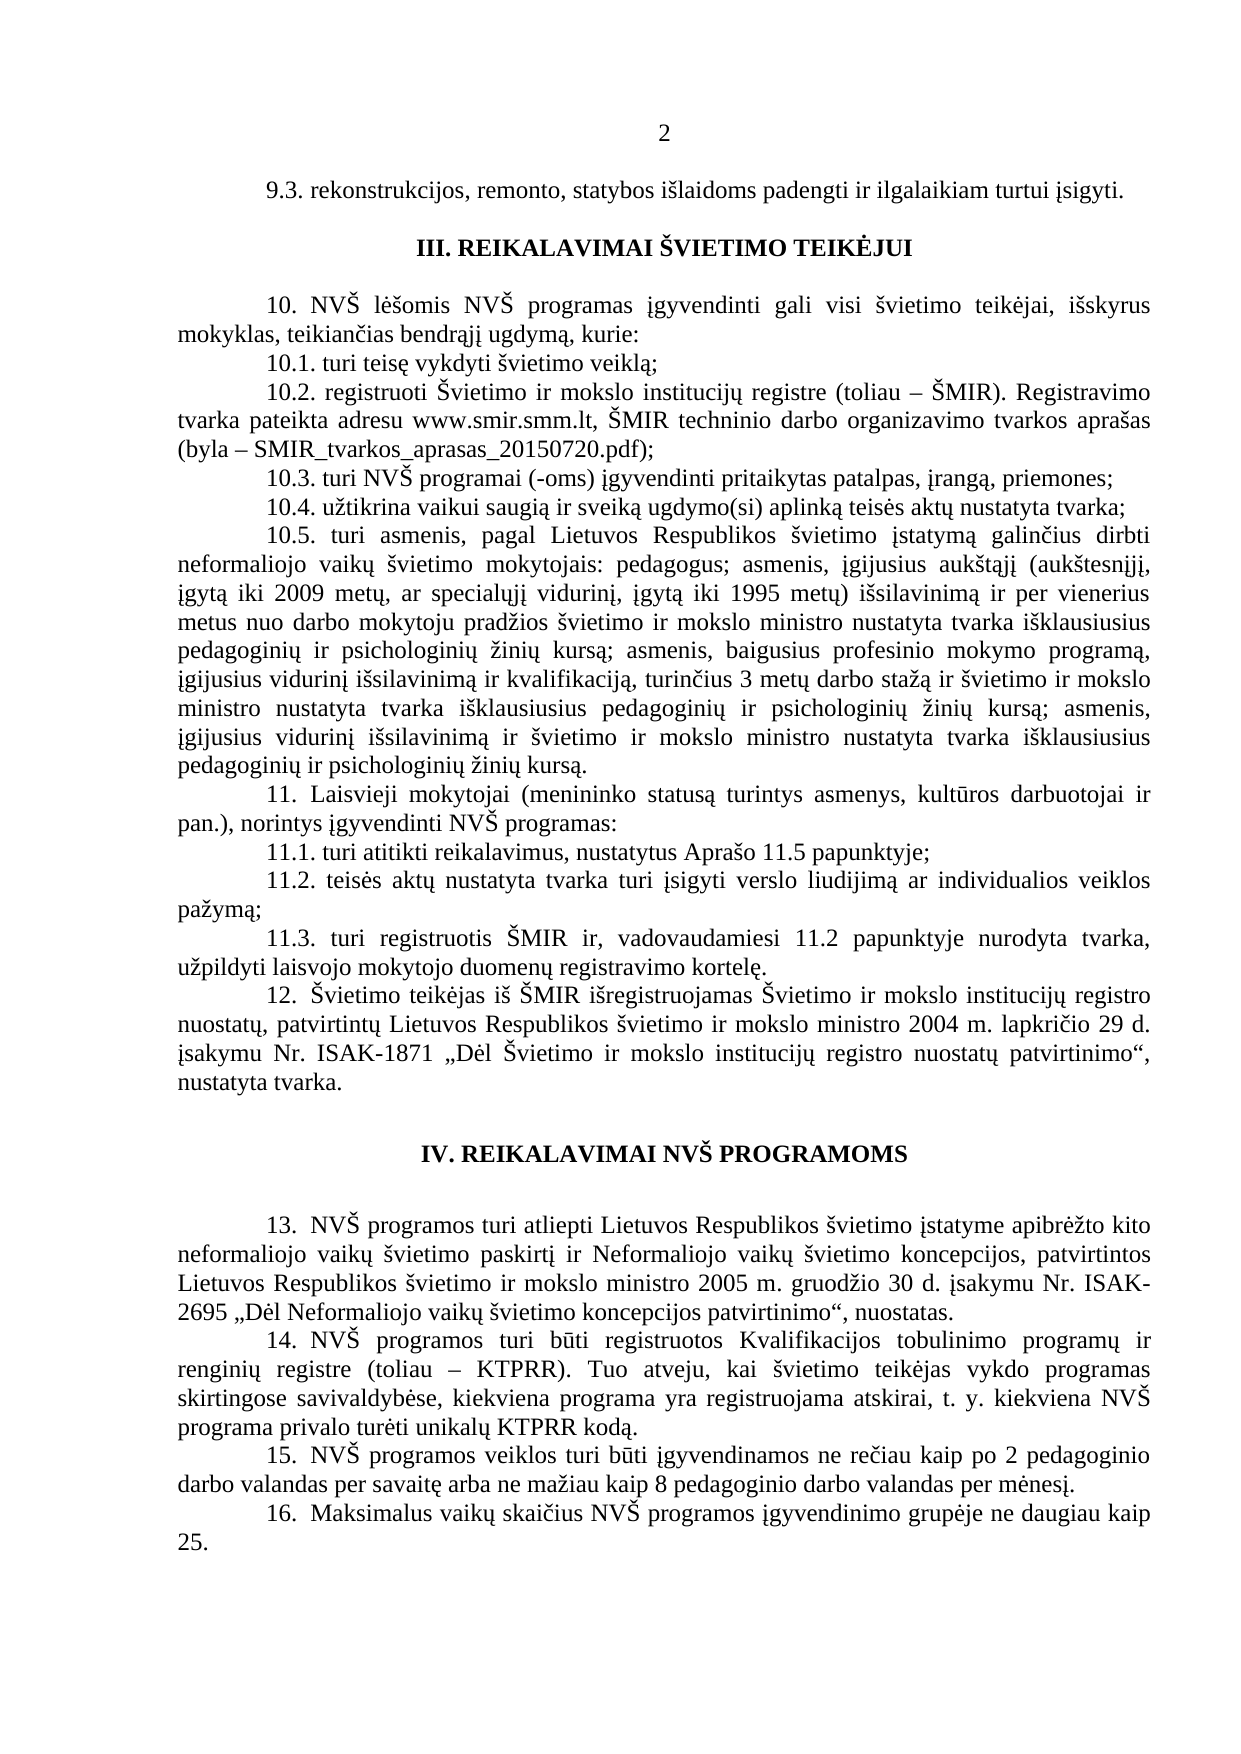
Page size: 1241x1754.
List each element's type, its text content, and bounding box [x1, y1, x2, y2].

text 15. NVŠ programos veiklos turi būti įgyvendinamos ne rečiau kaip po 2 pedagoginio darbo valandas per savaitę arba ne mažiau kaip 8 pedagoginio darbo valandas per mėnesį. [177, 1441, 1152, 1498]
text 11.2. teisės aktų nustatyta tvarka turi įsigyti verslo liudijimą ar individualios veiklos pažymą; [177, 866, 1152, 923]
text 10.1. turi teisę vykdyti švietimo veiklą; [177, 348, 1152, 377]
text 10.3. turi NVŠ programai (-oms) įgyvendinti pritaikytas patalpas, įrangą, priemones; [177, 463, 1152, 492]
text 10.5. turi asmenis, pagal Lietuvos Respublikos švietimo įstatymą galinčius dirbti neformaliojo vaikų švietimo mokytojais: pedagogus; asmenis, įgijusius aukštąjį (aukštesnįjį, įgytą iki 2009 metų, ar specialųjį vidurinį, įgytą iki 1995 metų) išsilavinimą ir per vienerius metus nuo darbo mokytoju pradžios švietimo ir mokslo ministro nustatyta tvarka išklausiusius pedagoginių ir psichologinių žinių kursą; asmenis, baigusius profesinio mokymo programą, įgijusius vidurinį išsilavinimą ir kvalifikaciją, turinčius 3 metų darbo stažą ir švietimo ir mokslo ministro nustatyta tvarka išklausiusius pedagoginių ir psichologinių žinių kursą; asmenis, įgijusius vidurinį išsilavinimą ir švietimo ir mokslo ministro nustatyta tvarka išklausiusius pedagoginių ir psichologinių žinių kursą. [177, 521, 1152, 779]
text 14. NVŠ programos turi būti registruotos Kvalifikacijos tobulinimo programų ir renginių registre (toliau – KTPRR). Tuo atveju, kai švietimo teikėjas vykdo programas skirtingose savivaldybėse, kiekviena programa yra registruojama atskirai, t. y. kiekviena NVŠ programa privalo turėti unikalų KTPRR kodą. [177, 1326, 1152, 1441]
text 10. NVŠ lėšomis NVŠ programas įgyvendinti gali visi švietimo teikėjai, išskyrus mokyklas, teikiančias bendrąjį ugdymą, kurie: [177, 291, 1152, 348]
text 10.4. užtikrina vaikui saugią ir sveiką ugdymo(si) aplinką teisės aktų nustatyta tvarka; [177, 492, 1152, 521]
text 9.3. rekonstrukcijos, remonto, statybos išlaidoms padengti ir ilgalaikiam turtui įsigyti. [177, 176, 1152, 204]
text 10.2. registruoti Švietimo ir mokslo institucijų registre (toliau – ŠMIR). Registravimo tvarka pateikta adresu www.smir.smm.lt, ŠMIR techninio darbo organizavimo tvarkos aprašas (byla – SMIR_tvarkos_aprasas_20150720.pdf); [177, 377, 1152, 463]
text 11.3. turi registruotis ŠMIR ir, vadovaudamiesi 11.2 papunktyje nurodyta tvarka, užpildyti laisvojo mokytojo duomenų registravimo kortelę. [177, 923, 1152, 981]
text 13. NVŠ programos turi atliepti Lietuvos Respublikos švietimo įstatyme apibrėžto kito neformaliojo vaikų švietimo paskirtį ir Neformaliojo vaikų švietimo koncepcijos, patvirtintos Lietuvos Respublikos švietimo ir mokslo ministro 2005 m. gruodžio 30 d. įsakymu Nr. ISAK-2695 „Dėl Neformaliojo vaikų švietimo koncepcijos patvirtinimo“, nuostatas. [177, 1211, 1152, 1326]
text 11.1. turi atitikti reikalavimus, nustatytus Aprašo 11.5 papunktyje; [177, 837, 1152, 866]
text III. REIKALAVIMAI ŠVIETIMO TEIKĖJUI [177, 233, 1152, 262]
text IV. REIKALAVIMAI NVŠ PROGRAMOMS [177, 1139, 1152, 1167]
text 12. Švietimo teikėjas iš ŠMIR išregistruojamas Švietimo ir mokslo institucijų registro nuostatų, patvirtintų Lietuvos Respublikos švietimo ir mokslo ministro 2004 m. lapkričio 29 d. įsakymu Nr. ISAK-1871 „Dėl Švietimo ir mokslo institucijų registro nuostatų patvirtinimo“, nustatyta tvarka. [177, 981, 1152, 1096]
text 16. Maksimalus vaikų skaičius NVŠ programos įgyvendinimo grupėje ne daugiau kaip 25. [177, 1498, 1152, 1556]
text 11. Laisvieji mokytojai (menininko statusą turintys asmenys, kultūros darbuotojai ir pan.), norintys įgyvendinti NVŠ programas: [177, 779, 1152, 837]
